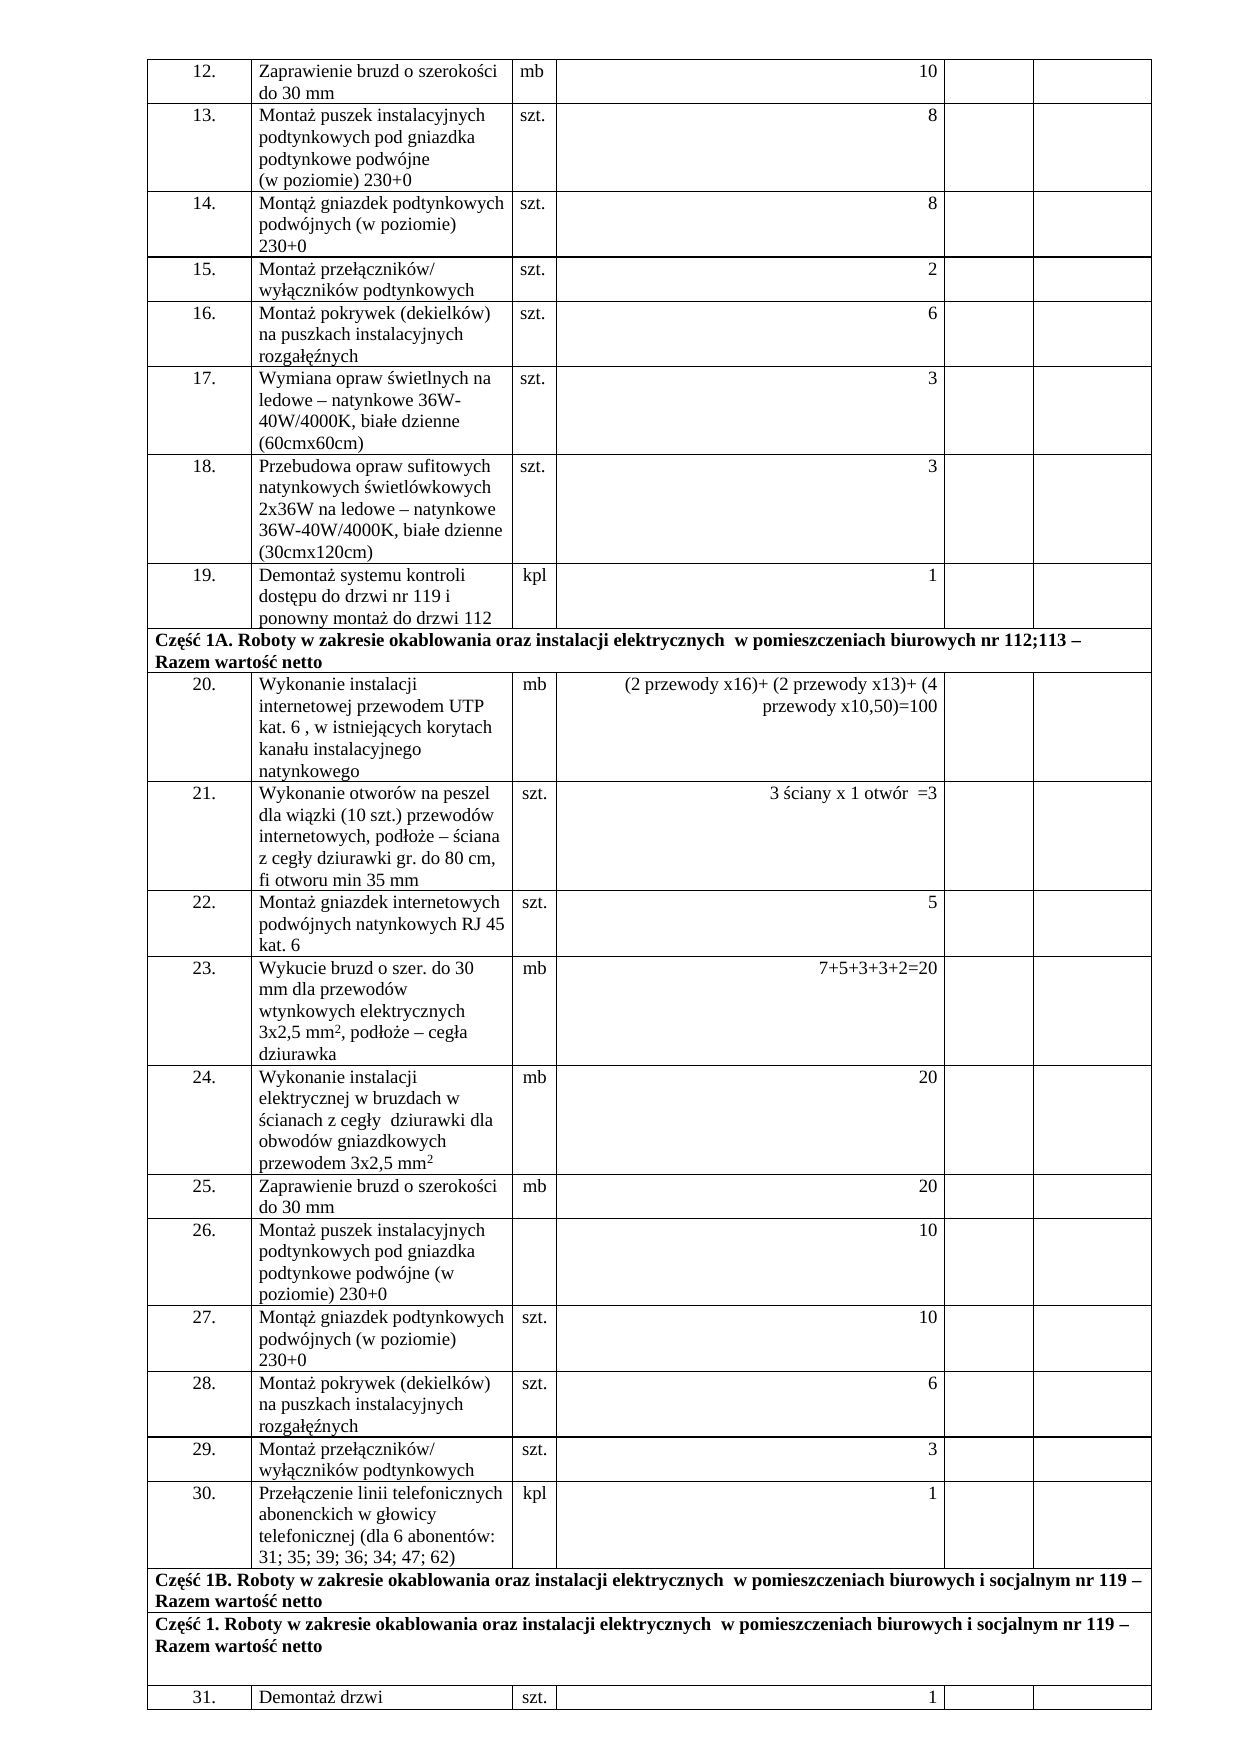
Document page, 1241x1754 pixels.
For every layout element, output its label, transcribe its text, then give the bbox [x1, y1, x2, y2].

table_cell [945, 1175, 1033, 1218]
table_cell [945, 564, 1033, 628]
table_cell [945, 1482, 1033, 1568]
table_cell [1034, 60, 1151, 103]
table_cell [148, 1175, 251, 1218]
table_cell [945, 891, 1033, 956]
table_cell [148, 1372, 251, 1436]
table_cell [945, 1372, 1033, 1436]
table_cell [1034, 1438, 1151, 1481]
table_cell 10 [557, 1306, 944, 1371]
table_cell szt. [513, 1686, 556, 1708]
table_cell [945, 1219, 1033, 1305]
table_cell Wykonanie instalacji elektrycznej w bruzdach w ścianach z cegły dziurawki dla obwodów gniazdkowych przewodem 3x2,5 mm2 [252, 1066, 512, 1173]
table_cell [148, 302, 251, 366]
table_cell [148, 258, 251, 301]
table_cell [1034, 1175, 1151, 1218]
table_cell Montaż puszek instalacyjnych podtynkowych pod gniazdka podtynkowe podwójne (w poziomie) 230+0 [252, 1219, 512, 1305]
table_cell [148, 1306, 251, 1371]
table_cell [1034, 1482, 1151, 1568]
table_cell Część 1A. Roboty w zakresie okablowania oraz instalacji elektrycznych w pomieszczeniach biurowych nr 112;113 – Razem wartość netto [148, 629, 1151, 672]
table_cell Przełączenie linii telefonicznych abonenckich w głowicy telefonicznej (dla 6 abonentów: 31; 35; 39; 36; 34; 47; 62) [252, 1482, 512, 1568]
table_cell szt. [513, 891, 556, 956]
table_cell 8 [557, 104, 944, 191]
table_cell Część 1B. Roboty w zakresie okablowania oraz instalacji elektrycznych w pomieszczeniach biurowych i socjalnym nr 119 – Razem wartość netto [148, 1569, 1151, 1612]
table_cell [148, 60, 251, 103]
table_cell Montaż pokrywek (dekielków) na puszkach instalacyjnych rozgałęźnych [252, 302, 512, 366]
table_cell [945, 782, 1033, 890]
table_cell [1034, 1686, 1151, 1708]
table_cell szt. [513, 367, 556, 453]
table_cell Wykonanie otworów na peszel dla wiązki (10 szt.) przewodów internetowych, podłoże – ściana z cegły dziurawki gr. do 80 cm, fi otworu min 35 mm [252, 782, 512, 890]
table_cell [945, 1306, 1033, 1371]
table_cell Montaż pokrywek (dekielków) na puszkach instalacyjnych rozgałęźnych [252, 1372, 512, 1436]
table_cell [1034, 258, 1151, 301]
table_cell Montaż przełączników/ wyłączników podtynkowych [252, 258, 512, 301]
table_cell [148, 1438, 251, 1481]
table_cell 20 [557, 1175, 944, 1218]
table_cell [945, 60, 1033, 103]
table_cell mb [513, 1066, 556, 1173]
table_cell 10 [557, 1219, 944, 1305]
table_cell [1034, 302, 1151, 366]
table_cell mb [513, 1175, 556, 1218]
table_cell [945, 1438, 1033, 1481]
table_cell 2 [557, 258, 944, 301]
table_cell [945, 1066, 1033, 1173]
table_cell mb [513, 673, 556, 781]
table_cell Wykonanie instalacji internetowej przewodem UTP kat. 6 , w istniejących korytach kanału instalacyjnego natynkowego [252, 673, 512, 781]
table_cell Wykucie bruzd o szer. do 30 mm dla przewodów wtynkowych elektrycznych 3x2,5 mm2, podłoże – cegła dziurawka [252, 957, 512, 1064]
table_cell szt. [513, 104, 556, 191]
table_cell [148, 1686, 251, 1708]
table_cell [1034, 1306, 1151, 1371]
table_cell [945, 104, 1033, 191]
table_cell [1034, 1219, 1151, 1305]
table_cell [1034, 891, 1151, 956]
table_cell [945, 455, 1033, 562]
table_cell [148, 192, 251, 256]
table_cell Przebudowa opraw sufitowych natynkowych świetlówkowych 2x36W na ledowe – natynkowe 36W-40W/4000K, białe dzienne (30cmx120cm) [252, 455, 512, 562]
table_cell Demontaż drzwi [252, 1686, 512, 1708]
table_cell [1034, 1066, 1151, 1173]
table_cell 10 [557, 60, 944, 103]
table_cell [148, 673, 251, 781]
table_cell Część 1. Roboty w zakresie okablowania oraz instalacji elektrycznych w pomieszczeniach biurowych i socjalnym nr 119 – Razem wartość netto [148, 1613, 1151, 1685]
table_cell szt. [513, 258, 556, 301]
table_cell [1034, 192, 1151, 256]
table_cell [1034, 104, 1151, 191]
table_cell 6 [557, 302, 944, 366]
table_cell (2 przewody x16)+ (2 przewody x13)+ (4 przewody x10,50)=100 [557, 673, 944, 781]
table_cell [945, 957, 1033, 1064]
table_cell Demontaż systemu kontroli dostępu do drzwi nr 119 i ponowny montaż do drzwi 112 [252, 564, 512, 628]
table_cell Zaprawienie bruzd o szerokości do 30 mm [252, 1175, 512, 1218]
table_cell Montąż gniazdek podtynkowych podwójnych (w poziomie) 230+0 [252, 1306, 512, 1371]
table_cell 6 [557, 1372, 944, 1436]
table_cell szt. [513, 782, 556, 890]
table_cell [148, 1482, 251, 1568]
table_cell kpl [513, 1482, 556, 1568]
table_cell Montaż przełączników/ wyłączników podtynkowych [252, 1438, 512, 1481]
table_cell [1034, 455, 1151, 562]
table_cell Montaż puszek instalacyjnych podtynkowych pod gniazdka podtynkowe podwójne (w poziomie) 230+0 [252, 104, 512, 191]
table_cell [945, 302, 1033, 366]
table_cell [1034, 564, 1151, 628]
table_cell [148, 891, 251, 956]
table_cell [1034, 673, 1151, 781]
table_cell Montąż gniazdek podtynkowych podwójnych (w poziomie) 230+0 [252, 192, 512, 256]
table_cell [1034, 782, 1151, 890]
table_cell 7+5+3+3+2=20 [557, 957, 944, 1064]
table_cell Wymiana opraw świetlnych na ledowe – natynkowe 36W-40W/4000K, białe dzienne (60cmx60cm) [252, 367, 512, 453]
table_cell mb [513, 957, 556, 1064]
table_cell szt. [513, 1438, 556, 1481]
table_cell [945, 673, 1033, 781]
table_cell szt. [513, 302, 556, 366]
table_cell [945, 367, 1033, 453]
table_cell szt. [513, 455, 556, 562]
table_cell [148, 455, 251, 562]
table_cell [148, 564, 251, 628]
table_cell 3 [557, 455, 944, 562]
table_cell 3 [557, 1438, 944, 1481]
table_cell [1034, 957, 1151, 1064]
table_cell kpl [513, 564, 556, 628]
table_cell 1 [557, 1686, 944, 1708]
table_cell mb [513, 60, 556, 103]
table_cell 3 ściany x 1 otwór =3 [557, 782, 944, 890]
table_cell [148, 104, 251, 191]
table_cell [148, 1066, 251, 1173]
table_cell 1 [557, 1482, 944, 1568]
table_cell szt. [513, 1306, 556, 1371]
table_cell [945, 192, 1033, 256]
table_cell [1034, 1372, 1151, 1436]
table_cell 20 [557, 1066, 944, 1173]
table_cell Montaż gniazdek internetowych podwójnych natynkowych RJ 45 kat. 6 [252, 891, 512, 956]
table_cell 1 [557, 564, 944, 628]
table_cell szt. [513, 192, 556, 256]
table_cell [945, 1686, 1033, 1708]
table_cell [945, 258, 1033, 301]
table_cell [148, 1219, 251, 1305]
table_cell [148, 957, 251, 1064]
table_cell Zaprawienie bruzd o szerokości do 30 mm [252, 60, 512, 103]
table_cell szt. [513, 1372, 556, 1436]
table_cell 8 [557, 192, 944, 256]
table_cell 3 [557, 367, 944, 453]
table_cell 5 [557, 891, 944, 956]
table_cell [1034, 367, 1151, 453]
table_cell [148, 367, 251, 453]
table_cell [148, 782, 251, 890]
table_cell [513, 1219, 556, 1305]
